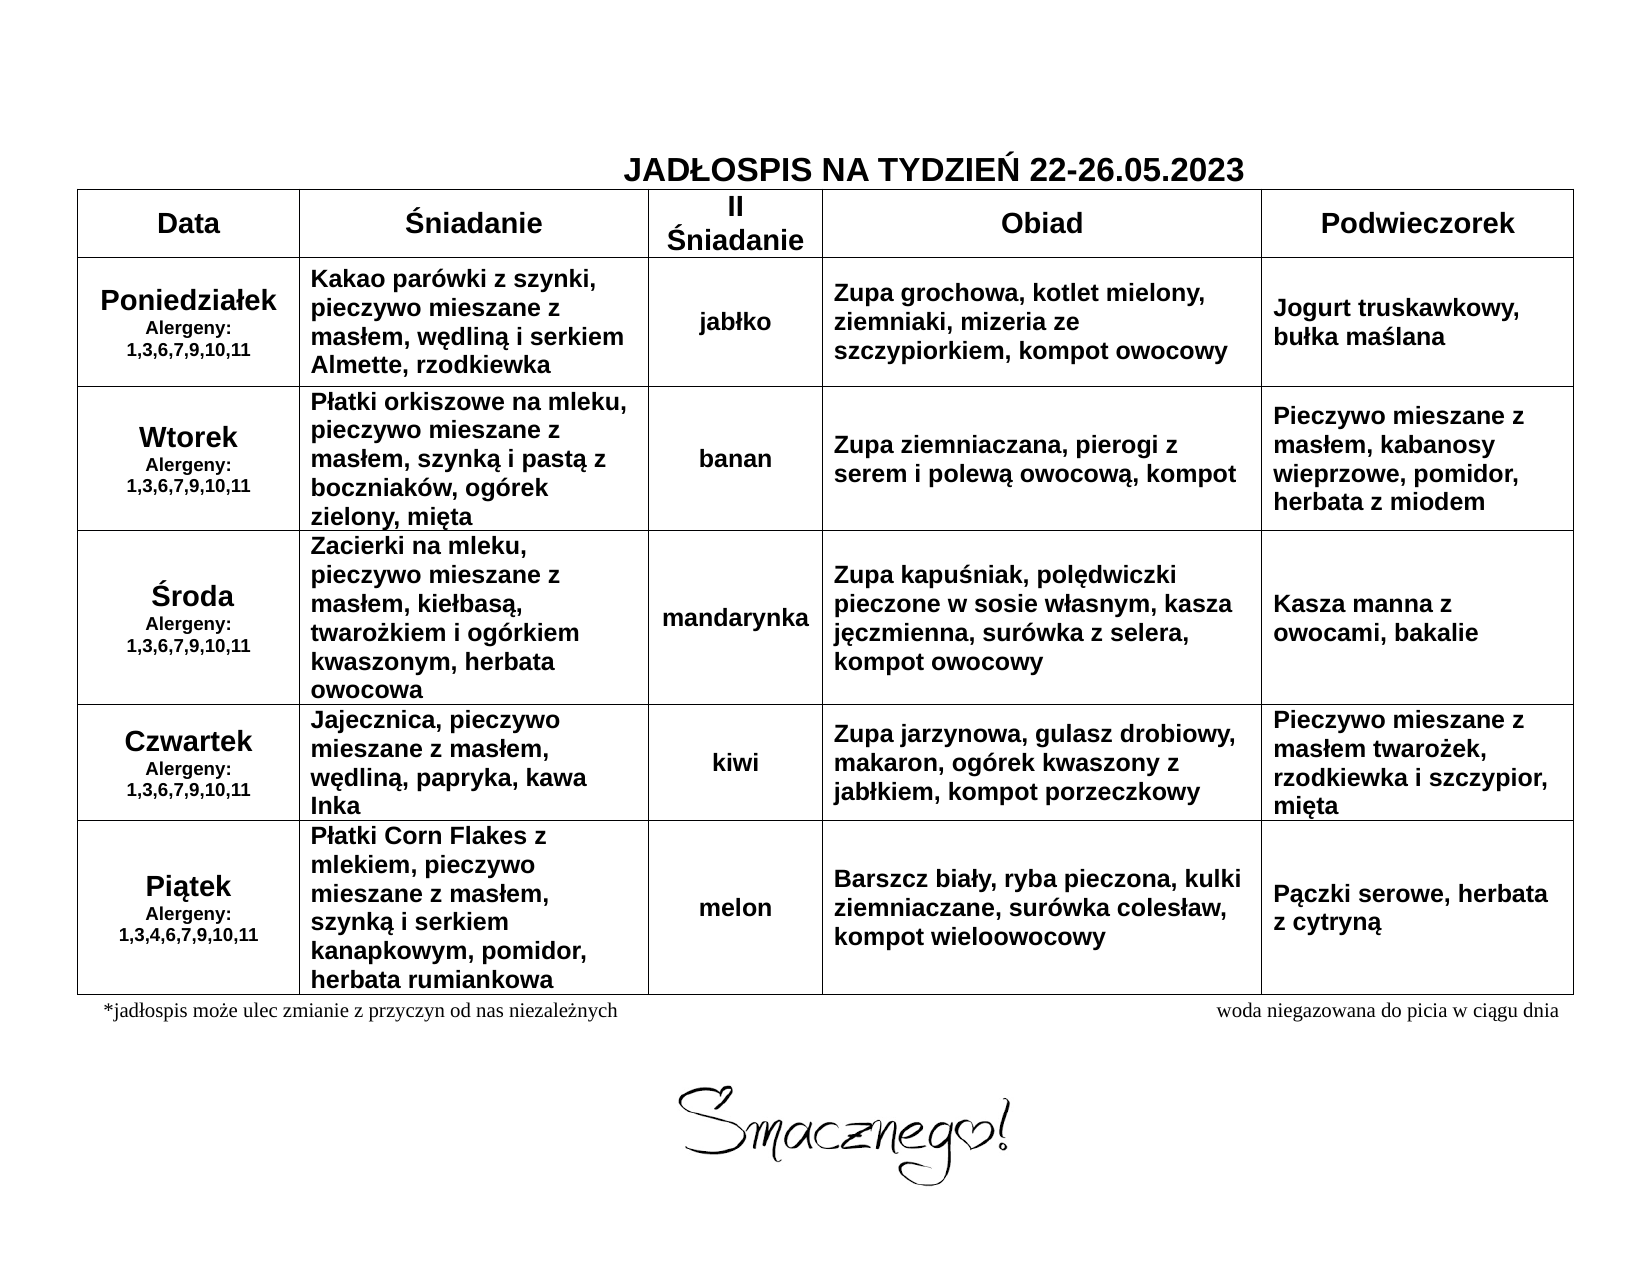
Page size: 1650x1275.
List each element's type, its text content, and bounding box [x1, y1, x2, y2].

table_cell Piątek Alergeny: 1,3,4,6,7,9,10,11 [78, 821, 299, 993]
table_cell Płatki Corn Flakes z mlekiem, pieczywo mieszane z masłem, szynką i serkiem kanapkowym, pomidor, herbata rumiankowa [300, 821, 648, 993]
table_cell Zupa grochowa, kotlet mielony, ziemniaki, mizeria ze szczypiorkiem, kompot owocowy [823, 258, 1261, 386]
table_cell Kakao parówki z szynki, pieczywo mieszane z masłem, wędliną i serkiem Almette, rzodkiewka [300, 258, 648, 386]
table_cell Jogurt truskawkowy, bułka maślana [1262, 258, 1573, 386]
table_header Data [78, 190, 299, 257]
text JADŁOSPIS NA TYDZIEŃ 22-26.05.2023 [78, 150, 1650, 188]
table_cell Poniedziałek Alergeny: 1,3,6,7,9,10,11 [78, 258, 299, 386]
table_cell Pieczywo mieszane z masłem, kabanosy wieprzowe, pomidor, herbata z miodem [1262, 387, 1573, 530]
table_cell Czwartek Alergeny: 1,3,6,7,9,10,11 [78, 705, 299, 820]
table_cell Płatki orkiszowe na mleku, pieczywo mieszane z masłem, szynką i pastą z boczniaków, ogórek zielony, mięta [300, 387, 648, 530]
table_cell Kasza manna z owocami, bakalie [1262, 531, 1573, 704]
table_cell melon [649, 821, 822, 993]
table_cell Wtorek Alergeny: 1,3,6,7,9,10,11 [78, 387, 299, 530]
table_cell Pączki serowe, herbata z cytryną [1262, 821, 1573, 993]
table_header Obiad [823, 190, 1261, 257]
table_cell Jajecznica, pieczywo mieszane z masłem, wędliną, papryka, kawa Inka [300, 705, 648, 820]
table_cell Barszcz biały, ryba pieczona, kulki ziemniaczane, surówka colesław, kompot wieloowocowy [823, 821, 1261, 993]
table_cell Zupa kapuśniak, polędwiczki pieczone w sosie własnym, kasza jęczmienna, surówka z selera, kompot owocowy [823, 531, 1261, 704]
table_header Podwieczorek [1262, 190, 1573, 257]
table_cell Środa Alergeny: 1,3,6,7,9,10,11 [78, 531, 299, 704]
text *jadłospis może ulec zmianie z przyczyn od nas niezależnych woda niegazowana do picia w ciągu dnia [78, 994, 1611, 1023]
table_cell mandarynka [649, 531, 822, 704]
table_cell Zacierki na mleku, pieczywo mieszane z masłem, kiełbasą, twarożkiem i ogórkiem kwaszonym, herbata owocowa [300, 531, 648, 704]
table_cell jabłko [649, 258, 822, 386]
table_header II Śniadanie [649, 190, 822, 257]
table_cell Zupa ziemniaczana, pierogi z serem i polewą owocową, kompot [823, 387, 1261, 530]
table_cell banan [649, 387, 822, 530]
table_cell Zupa jarzynowa, gulasz drobiowy, makaron, ogórek kwaszony z jabłkiem, kompot porzeczkowy [823, 705, 1261, 820]
table_cell Pieczywo mieszane z masłem twarożek, rzodkiewka i szczypior, mięta [1262, 705, 1573, 820]
table_header Śniadanie [300, 190, 648, 257]
table_cell kiwi [649, 705, 822, 820]
